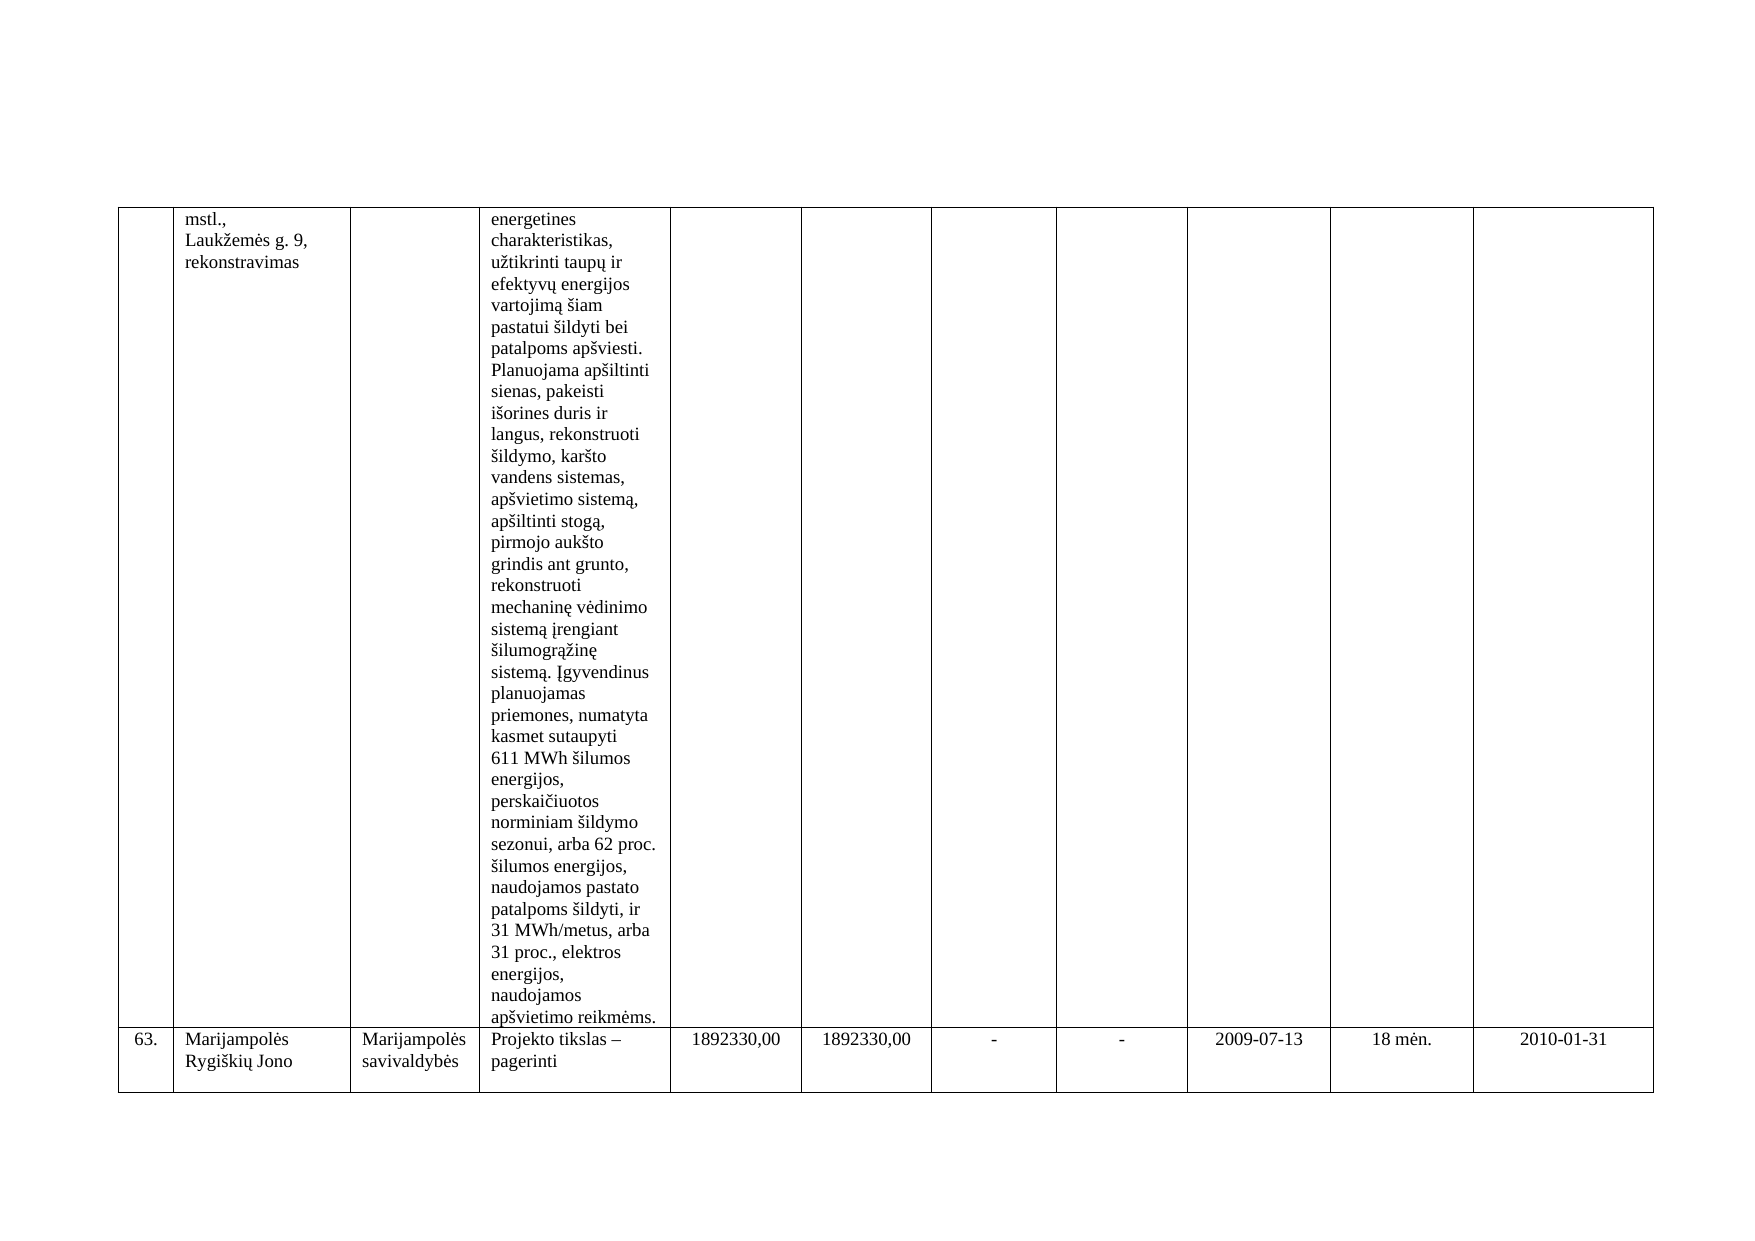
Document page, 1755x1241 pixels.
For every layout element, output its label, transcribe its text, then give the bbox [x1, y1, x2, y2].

table_cell [1188, 208, 1330, 1027]
table_cell - [932, 208, 1056, 1027]
table_cell [802, 208, 931, 1027]
table_cell 18 mėn. [1331, 1028, 1473, 1092]
table_cell [1474, 208, 1653, 1027]
table_cell - [932, 1028, 1056, 1092]
table_cell - [1057, 208, 1187, 1027]
table_cell 1892330,00 [671, 1028, 801, 1092]
table_cell mstl., Laukžemės g. 9, rekonstravimas [174, 208, 350, 1027]
table_cell [119, 208, 173, 1027]
table_cell energetines charakteristikas, užtikrinti taupų ir efektyvų energijos vartojimą šiam pastatui šildyti bei patalpoms apšviesti. Planuojama apšiltinti sienas, pakeisti išorines duris ir langus, rekonstruoti šildymo, karšto vandens sistemas, apšvietimo sistemą, apšiltinti stogą, pirmojo aukšto grindis ant grunto, rekonstruoti mechaninę vėdinimo sistemą įrengiant šilumogrąžinę sistemą. Įgyvendinus planuojamas priemones, numatyta kasmet sutaupyti 611 MWh šilumos energijos, perskaičiuotos norminiam šildymo sezonui, arba 62 proc. šilumos energijos, naudojamos pastato patalpoms šildyti, ir 31 MWh/metus, arba 31 proc., elektros energijos, naudojamos apšvietimo reikmėms. [480, 208, 670, 1027]
table_cell 2009-07-13 [1188, 1028, 1330, 1092]
table_cell [1331, 208, 1473, 1027]
table_cell - [1057, 1028, 1187, 1092]
table_cell 63. [119, 1028, 173, 1092]
table_cell [671, 208, 801, 1027]
table_cell 1892330,00 [802, 1028, 931, 1092]
table_cell Marijampolės Rygiškių Jono [174, 1028, 350, 1092]
table_cell Projekto tikslas – pagerinti [480, 1028, 670, 1092]
table_cell Marijampolės savivaldybės [351, 1028, 479, 1092]
table_cell 2010-01-31 [1474, 1028, 1653, 1092]
table_cell [351, 208, 479, 1027]
